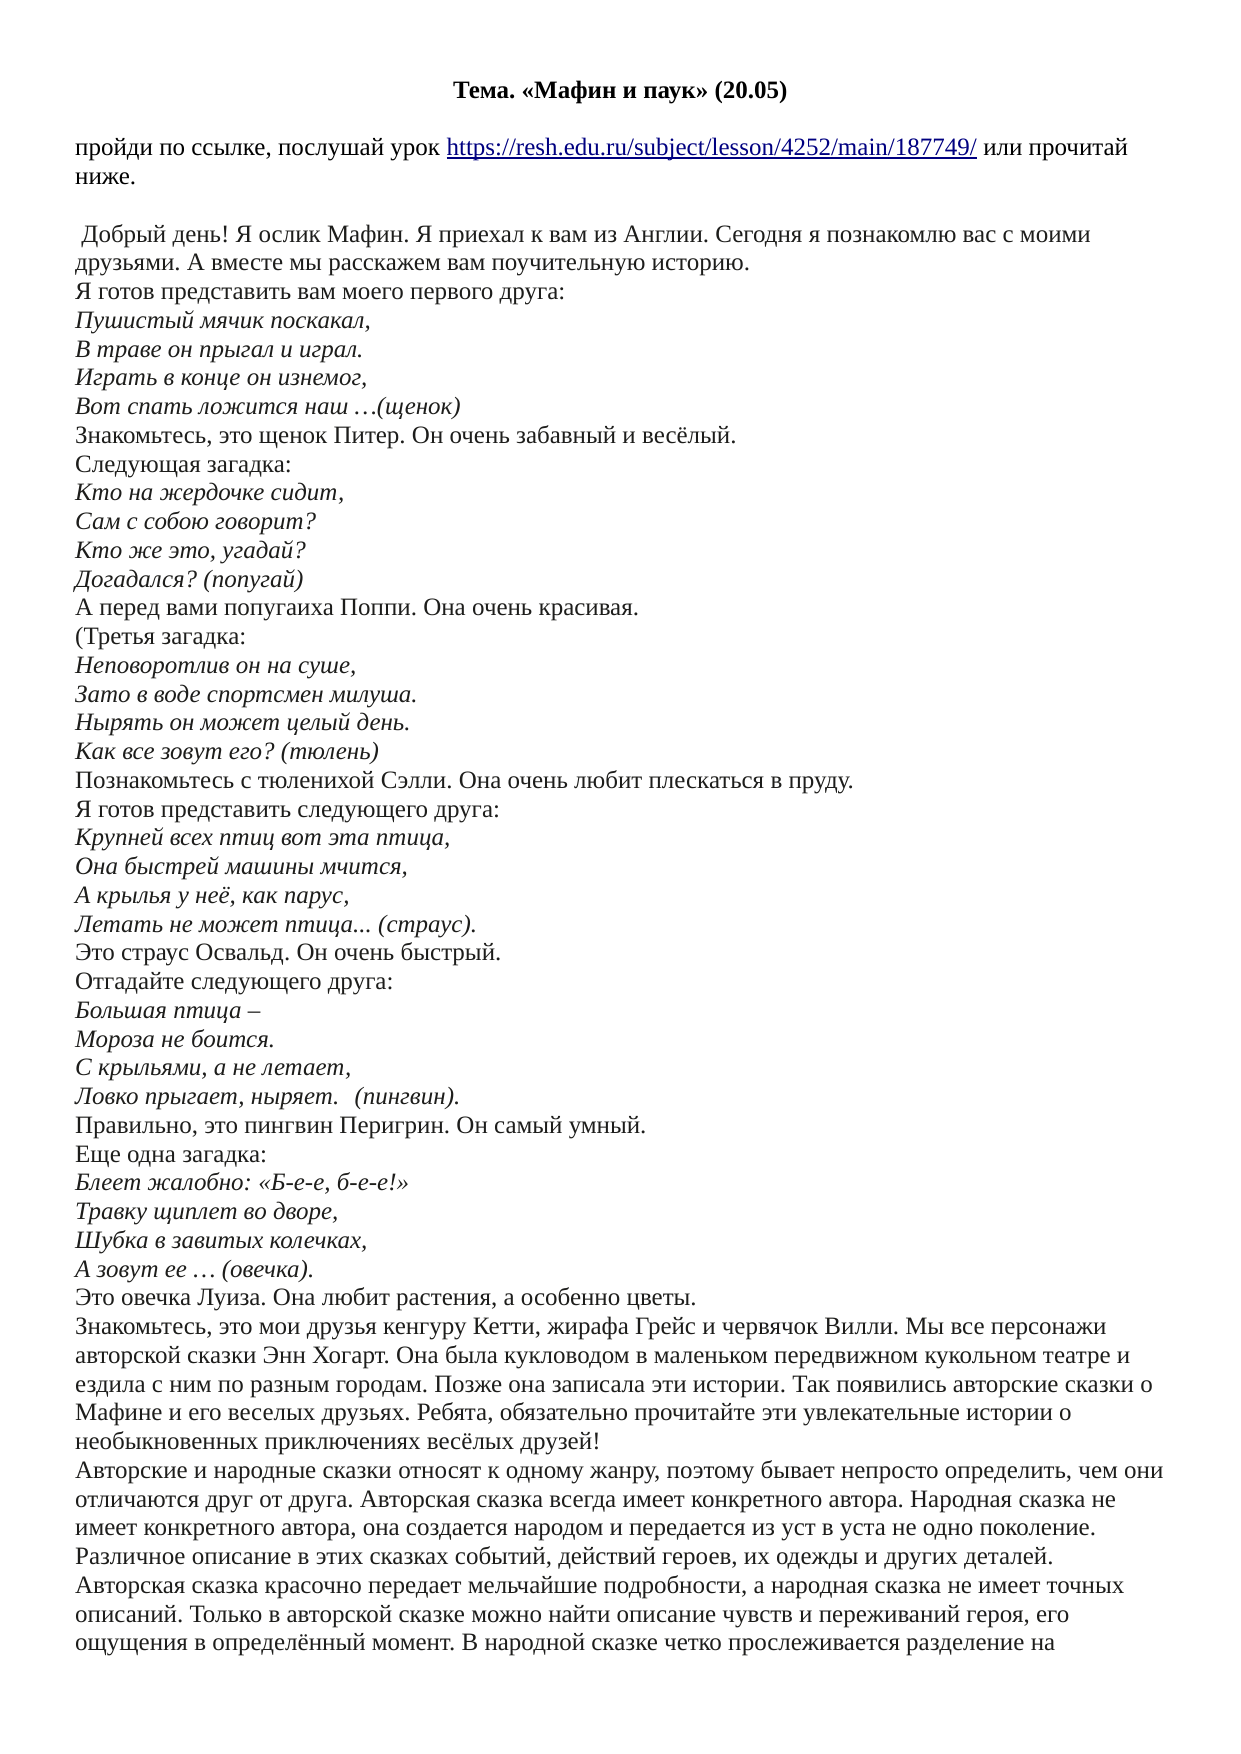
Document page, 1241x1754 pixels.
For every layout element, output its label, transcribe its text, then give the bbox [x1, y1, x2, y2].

text Нырять он может целый день. [75, 707, 1165, 736]
text Играть в конце он изнемог, [75, 362, 1165, 391]
text Зато в воде спортсмен милуша. [75, 679, 1165, 707]
text Тема. «Мафин и паук» (20.05) [75, 75, 1165, 104]
text Еще одна загадка: [75, 1139, 1165, 1167]
text А зовут ее … (овечка). [75, 1254, 1165, 1282]
text Познакомьтесь с тюленихой Сэлли. Она очень любит плескаться в пруду. [75, 765, 1165, 794]
text Ловко прыгает, ныряет. (пингвин). [75, 1081, 1165, 1110]
text Отгадайте следующего друга: [75, 966, 1165, 995]
text Кто на жердочке сидит, [75, 477, 1165, 506]
text Добрый день! Я ослик Мафин. Я приехал к вам из Англии. Сегодня я познакомлю вас с моими друзьями. А вместе мы расскажем вам поучительную историю. [75, 219, 1165, 276]
text А крылья у неё, как парус, [75, 880, 1165, 909]
text Знакомьтесь, это щенок Питер. Он очень забавный и весёлый. [75, 420, 1165, 449]
text Неповоротлив он на суше, [75, 650, 1165, 679]
text Кто же это, угадай? [75, 535, 1165, 564]
text Она быстрей машины мчится, [75, 851, 1165, 880]
text Пушистый мячик поскакал, [75, 305, 1165, 334]
text Блеет жалобно: «Б-е-е, б-е-е!» [75, 1167, 1165, 1196]
text Я готов представить вам моего первого друга: [75, 276, 1165, 305]
text Летать не может птица... (страус). [75, 909, 1165, 937]
text Большая птица – [75, 995, 1165, 1024]
text Крупней всех птиц вот эта птица, [75, 822, 1165, 851]
text Я готов представить следующего друга: [75, 794, 1165, 822]
text Авторские и народные сказки относят к одному жанру, поэтому бывает непросто определить, чем они отличаются друг от друга. Авторская сказка всегда имеет конкретного автора. Народная сказка не имеет конкретного автора, она создается народом и передается из уст в уста не одно поколение. Различное описание в этих сказках событий, действий героев, их одежды и других деталей. Авторская сказка красочно передает мельчайшие подробности, а народная сказка не имеет точных описаний. Только в авторской сказке можно найти описание чувств и переживаний героя, его ощущения в определённый момент. В народной сказке четко прослеживается разделение на [75, 1455, 1165, 1656]
text Догадался? (попугай) [75, 564, 1165, 592]
text Следующая загадка: [75, 449, 1165, 477]
text Вот спать ложится наш …(щенок) [75, 391, 1165, 420]
text С крыльями, а не летает, [75, 1052, 1165, 1081]
text Сам с собою говорит? [75, 506, 1165, 535]
text В траве он прыгал и играл. [75, 334, 1165, 362]
text пройди по ссылке, послушай урок https://resh.edu.ru/subject/lesson/4252/main/187749/ или прочитай ниже. [75, 132, 1165, 190]
text Это овечка Луиза. Она любит растения, а особенно цветы. Знакомьтесь, это мои друзья кенгуру Кетти, жирафа Грейс и червячок Вилли. Мы все персонажи авторской сказки Энн Хогарт. Она была кукловодом в маленьком передвижном кукольном театре и ездила с ним по разным городам. Позже она записала эти истории. Так появились авторские сказки о Мафине и его веселых друзьях. Ребята, обязательно прочитайте эти увлекательные истории о необыкновенных приключениях весёлых друзей! [75, 1282, 1165, 1455]
text Травку щиплет во дворе, [75, 1196, 1165, 1225]
text Это страус Освальд. Он очень быстрый. [75, 937, 1165, 966]
text А перед вами попугаиха Поппи. Она очень красивая. [75, 592, 1165, 621]
text Мороза не боится. [75, 1024, 1165, 1052]
text Шубка в завитых колечках, [75, 1225, 1165, 1254]
text Правильно, это пингвин Перигрин. Он самый умный. [75, 1110, 1165, 1139]
text Как все зовут его? (тюлень) [75, 736, 1165, 765]
text (Третья загадка: [75, 621, 1165, 650]
